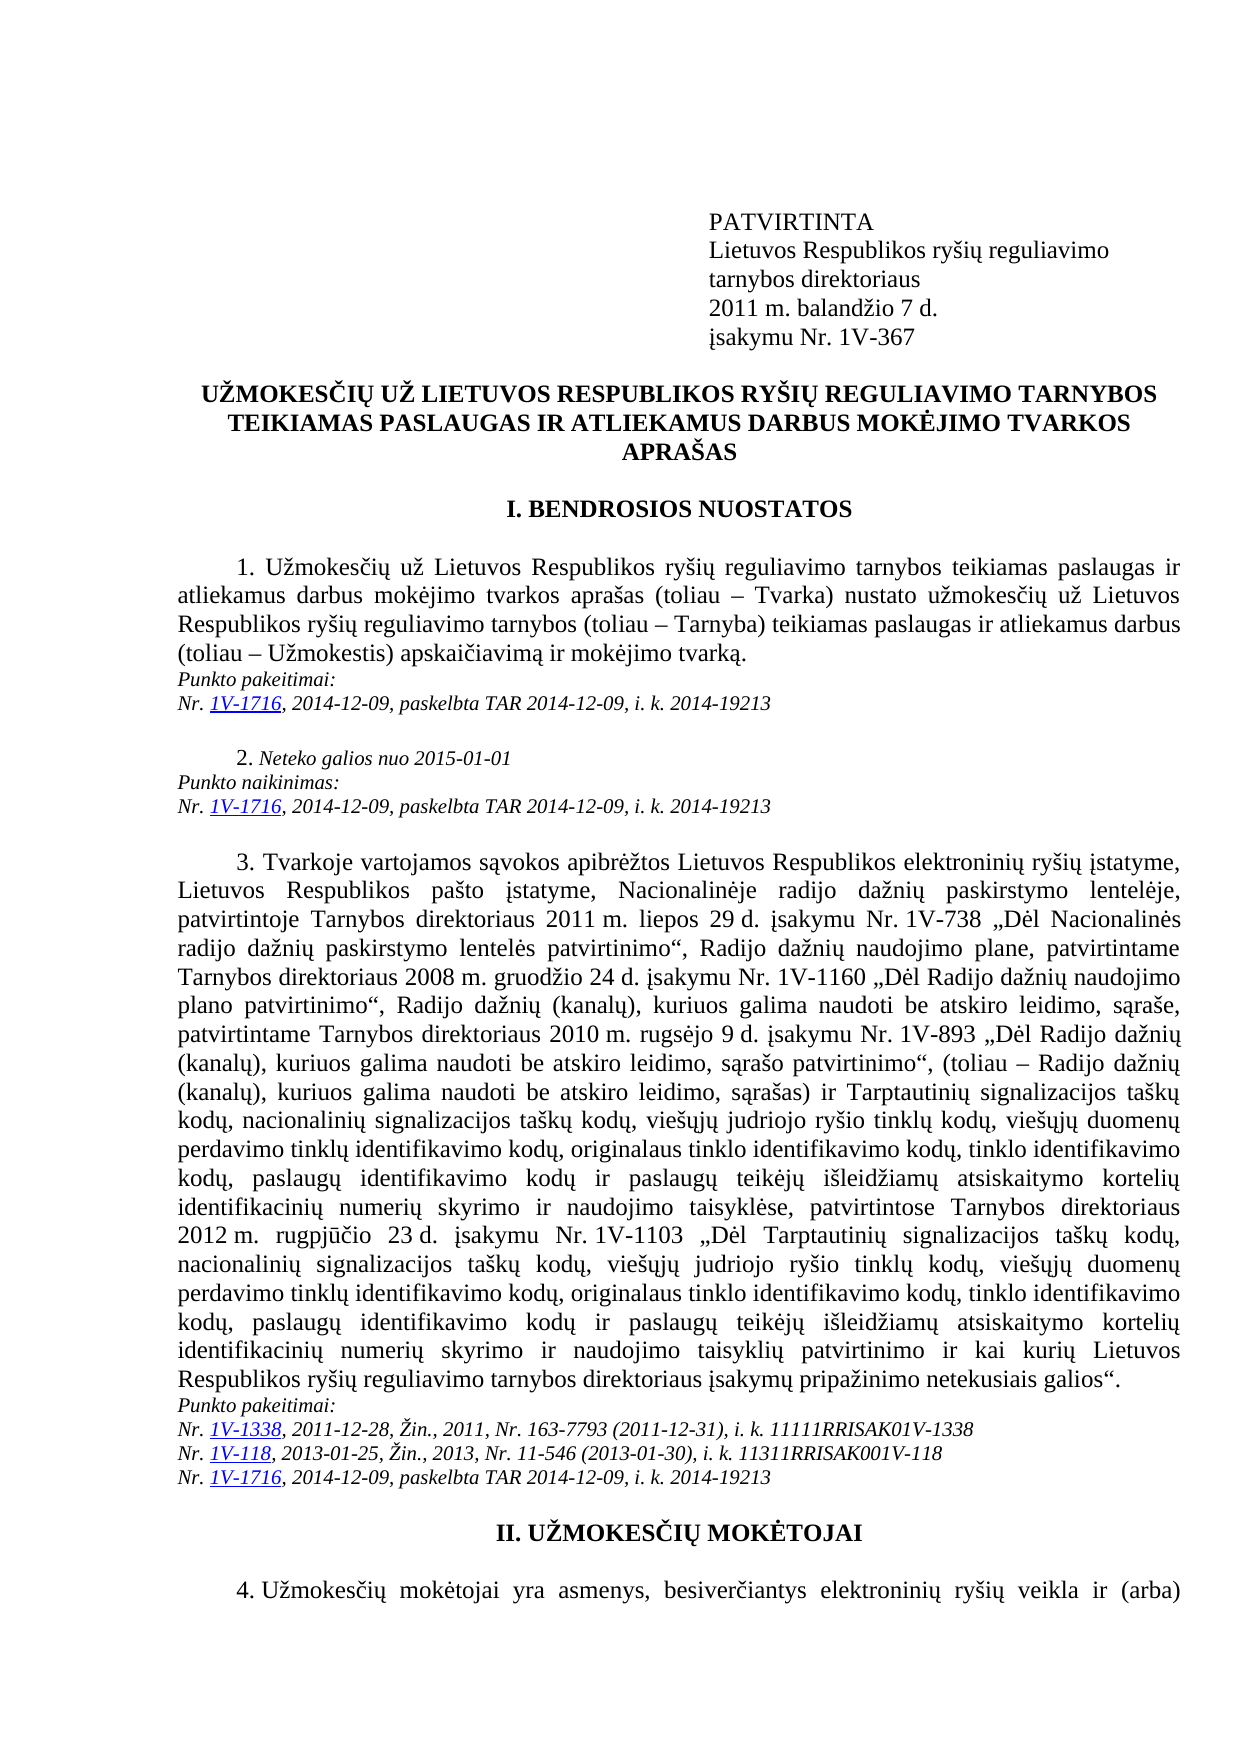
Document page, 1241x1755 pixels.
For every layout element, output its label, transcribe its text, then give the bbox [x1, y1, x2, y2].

text Nr. 1V-1716, 2014-12-09, paskelbta TAR 2014-12-09, i. k. 2014-19213 [177, 794, 1181, 818]
text 3. Tvarkoje vartojamos sąvokos apibrėžtos Lietuvos Respublikos elektroninių ryšių įstatyme, Lietuvos Respublikos pašto įstatyme, Nacionalinėje radijo dažnių paskirstymo lentelėje, patvirtintoje Tarnybos direktoriaus 2011 m. liepos 29 d. įsakymu Nr. 1V-738 „Dėl Nacionalinės radijo dažnių paskirstymo lentelės patvirtinimo“, Radijo dažnių naudojimo plane, patvirtintame Tarnybos direktoriaus 2008 m. gruodžio 24 d. įsakymu Nr. 1V-1160 „Dėl Radijo dažnių naudojimo plano patvirtinimo“, Radijo dažnių (kanalų), kuriuos galima naudoti be atskiro leidimo, sąraše, patvirtintame Tarnybos direktoriaus 2010 m. rugsėjo 9 d. įsakymu Nr. 1V-893 „Dėl Radijo dažnių (kanalų), kuriuos galima naudoti be atskiro leidimo, sąrašo patvirtinimo“, (toliau – Radijo dažnių (kanalų), kuriuos galima naudoti be atskiro leidimo, sąrašas) ir Tarptautinių signalizacijos taškų kodų, nacionalinių signalizacijos taškų kodų, viešųjų judriojo ryšio tinklų kodų, viešųjų duomenų perdavimo tinklų identifikavimo kodų, originalaus tinklo identifikavimo kodų, tinklo identifikavimo kodų, paslaugų identifikavimo kodų ir paslaugų teikėjų išleidžiamų atsiskaitymo kortelių identifikacinių numerių skyrimo ir naudojimo taisyklėse, patvirtintose Tarnybos direktoriaus 2012 m. rugpjūčio 23 d. įsakymu Nr. 1V-1103 „Dėl Tarptautinių signalizacijos taškų kodų, nacionalinių signalizacijos taškų kodų, viešųjų judriojo ryšio tinklų kodų, viešųjų duomenų perdavimo tinklų identifikavimo kodų, originalaus tinklo identifikavimo kodų, tinklo identifikavimo kodų, paslaugų identifikavimo kodų ir paslaugų teikėjų išleidžiamų atsiskaitymo kortelių identifikacinių numerių skyrimo ir naudojimo taisyklių patvirtinimo ir kai kurių Lietuvos Respublikos ryšių reguliavimo tarnybos direktoriaus įsakymų pripažinimo netekusiais galios“. [177, 847, 1181, 1393]
text II. UŽMOKESČIŲ MOKĖTOJAI [177, 1518, 1181, 1547]
text tarnybos direktoriaus [177, 264, 1181, 293]
text 2011 m. balandžio 7 d. [177, 293, 1181, 322]
text UŽMOKESČIŲ UŽ Lietuvos Respublikos RYŠIŲ REGULIAVIMO TARNYBOS TEIKIAMAS PASLAUGAS IR ATLIEKAMUS DARBUS MOKĖJIMO tvarkOS APRAŠAS [177, 379, 1181, 465]
text 4. Užmokesčių mokėtojai yra asmenys, besiverčiantys elektroninių ryšių veikla ir (arba) [177, 1576, 1181, 1604]
text įsakymu Nr. 1V-367 [177, 322, 1181, 350]
text Punkto naikinimas: [177, 770, 1181, 794]
text Nr. 1V-1716, 2014-12-09, paskelbta TAR 2014-12-09, i. k. 2014-19213 [177, 691, 1181, 715]
text Lietuvos Respublikos ryšių reguliavimo [177, 235, 1181, 264]
text 1. Užmokesčių už Lietuvos Respublikos ryšių reguliavimo tarnybos teikiamas paslaugas ir atliekamus darbus mokėjimo tvarkos aprašas (toliau – Tvarka) nustato užmokesčių už Lietuvos Respublikos ryšių reguliavimo tarnybos (toliau – Tarnyba) teikiamas paslaugas ir atliekamus darbus (toliau – Užmokestis) apskaičiavimą ir mokėjimo tvarką. [177, 552, 1181, 667]
text Punkto pakeitimai: [177, 1393, 1181, 1417]
text Nr. 1V-1716, 2014-12-09, paskelbta TAR 2014-12-09, i. k. 2014-19213 [177, 1465, 1181, 1489]
text I. BENDROSIOS NUOSTATOS [177, 494, 1181, 523]
text Nr. 1V-118, 2013-01-25, Žin., 2013, Nr. 11-546 (2013-01-30), i. k. 11311RRISAK001V-118 [177, 1441, 1181, 1465]
text 2. Neteko galios nuo 2015-01-01 [177, 743, 1181, 770]
text Punkto pakeitimai: [177, 667, 1181, 691]
text PATVIRTINTA [177, 207, 1181, 235]
text Nr. 1V-1338, 2011-12-28, Žin., 2011, Nr. 163-7793 (2011-12-31), i. k. 11111RRISAK01V-1338 [177, 1417, 1181, 1441]
